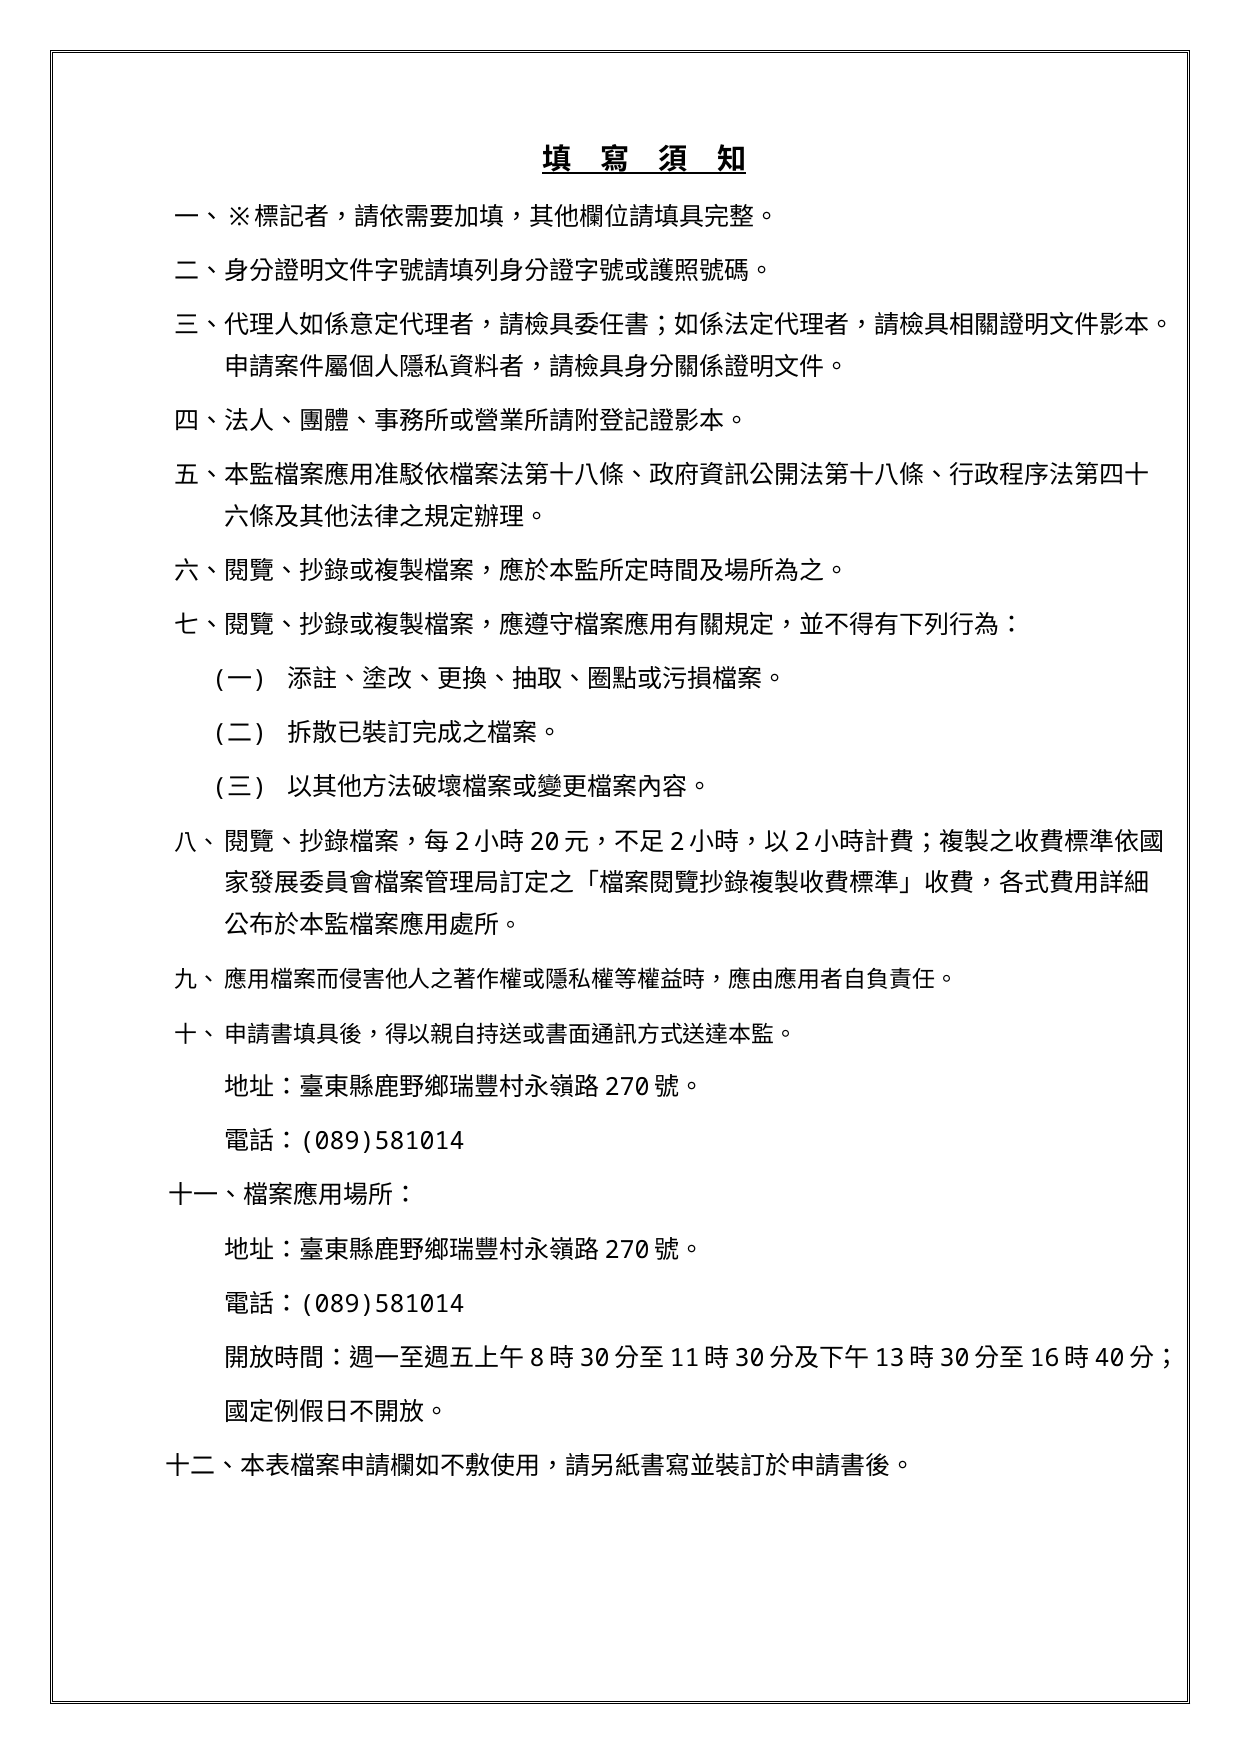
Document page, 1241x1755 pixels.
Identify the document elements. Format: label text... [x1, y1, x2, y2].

list 以其他方法破壞檔案或變更檔案內容。 [212, 761, 1169, 803]
list 法人、團體、事務所或營業所請附登記證影本。 [174, 395, 1169, 436]
text 電話：(089)581014 [224, 1278, 1169, 1319]
list 檔案應用場所： [168, 1169, 1169, 1211]
list 本表檔案申請欄如不敷使用，請另紙書寫並裝訂於申請書後。 [165, 1440, 1169, 1482]
list 本監檔案應用准駁依檔案法第十八條、政府資訊公開法第十八條、行政程序法第四十六條及其他法律之規定辦理。 [174, 449, 1169, 532]
list 身分證明文件字號請填列身分證字號或護照號碼。 [174, 245, 1169, 286]
list 添註、塗改、更換、抽取、圈點或污損檔案。 [212, 653, 1169, 695]
text 地址：臺東縣鹿野鄉瑞豐村永嶺路270號。 [224, 1061, 1169, 1103]
text 國定例假日不開放。 [224, 1386, 1169, 1428]
text 地址：臺東縣鹿野鄉瑞豐村永嶺路270號。 [224, 1224, 1169, 1265]
list ※標記者，請依需要加填，其他欄位請填具完整。 [174, 191, 1169, 232]
list 拆散已裝訂完成之檔案。 [212, 707, 1169, 749]
list 閱覽、抄錄或複製檔案，應遵守檔案應用有關規定，並不得有下列行為： [174, 599, 1169, 641]
text 電話：(089)581014 [224, 1115, 1169, 1157]
list 申請書填具後，得以親自持送或書面通訊方式送達本監。 [174, 1007, 1169, 1049]
list 閱覽、抄錄或複製檔案，應於本監所定時間及場所為之。 [174, 545, 1169, 586]
text 開放時間：週一至週五上午8時30分至11時30分及下午13時30分至16時40分； [224, 1332, 1169, 1374]
list 閱覽、抄錄檔案，每2小時20元，不足2小時，以2小時計費；複製之收費標準依國家發展委員會檔案管理局訂定之「檔案閱覽抄錄複製收費標準」收費，各式費用詳細公布於本監檔案應用處所。 [174, 816, 1169, 941]
text 填 寫 須 知 [118, 136, 1169, 178]
list 應用檔案而侵害他人之著作權或隱私權等權益時，應由應用者自負責任。 [174, 953, 1169, 994]
list 代理人如係意定代理者，請檢具委任書；如係法定代理者，請檢具相關證明文件影本。申請案件屬個人隱私資料者，請檢具身分關係證明文件。 [174, 299, 1169, 382]
